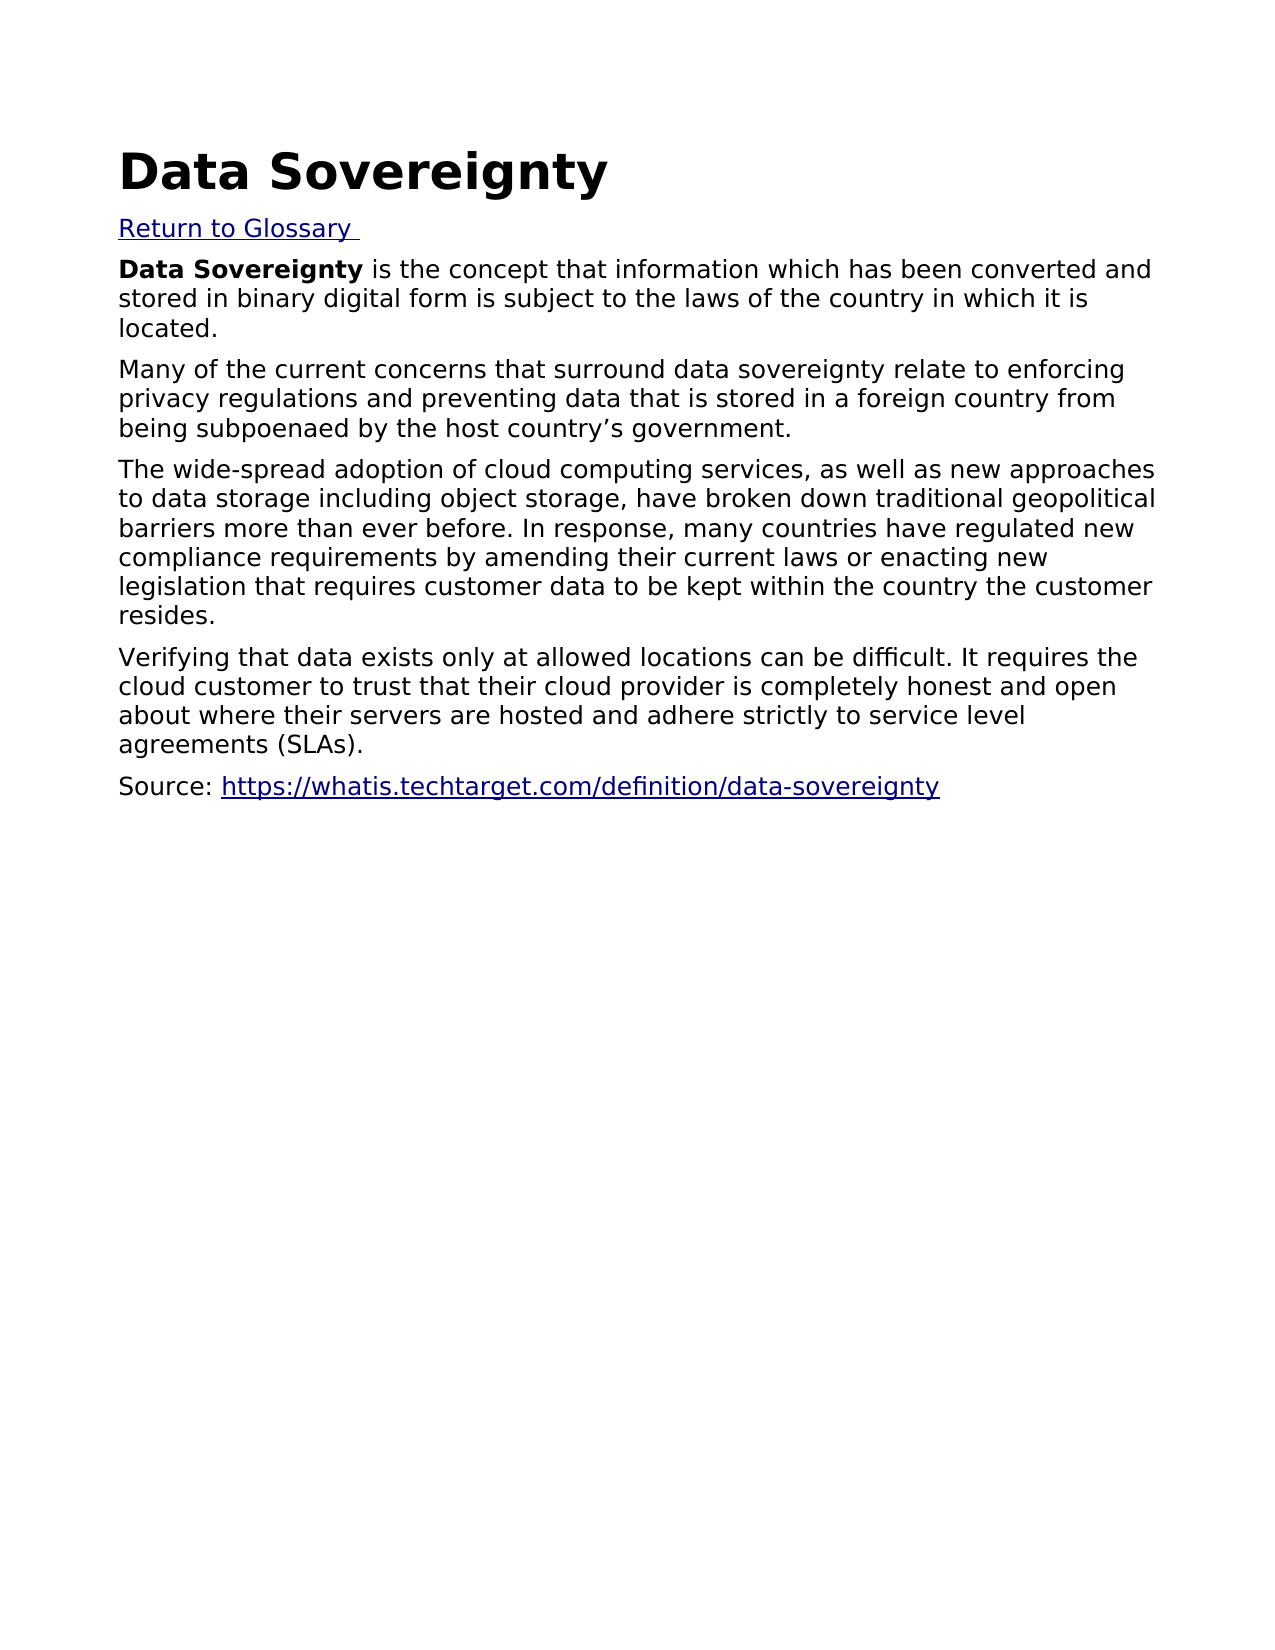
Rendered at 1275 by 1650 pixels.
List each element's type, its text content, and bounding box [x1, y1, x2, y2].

subtitle Data Sovereignty [118, 143, 1157, 201]
text Verifying that data exists only at allowed locations can be difficult. It requires the cloud customer to trust that their cloud provider is completely honest and open about where their servers are hosted and adhere strictly to service level agreements (SLAs). [118, 643, 1157, 760]
text The wide-spread adoption of cloud computing services, as well as new approaches to data storage including object storage, have broken down traditional geopolitical barriers more than ever before. In response, many countries have regulated new compliance requirements by amending their current laws or enacting new legislation that requires customer data to be kept within the country the customer resides. [118, 456, 1157, 631]
text Return to Glossary [118, 214, 1157, 243]
text Data Sovereignty is the concept that information which has been converted and stored in binary digital form is subject to the laws of the country in which it is located. [118, 256, 1157, 343]
text Source: https://whatis.techtarget.com/definition/data-sovereignty [118, 772, 1157, 801]
text Many of the current concerns that surround data sovereignty relate to enforcing privacy regulations and preventing data that is stored in a foreign country from being subpoenaed by the host country’s government. [118, 356, 1157, 443]
